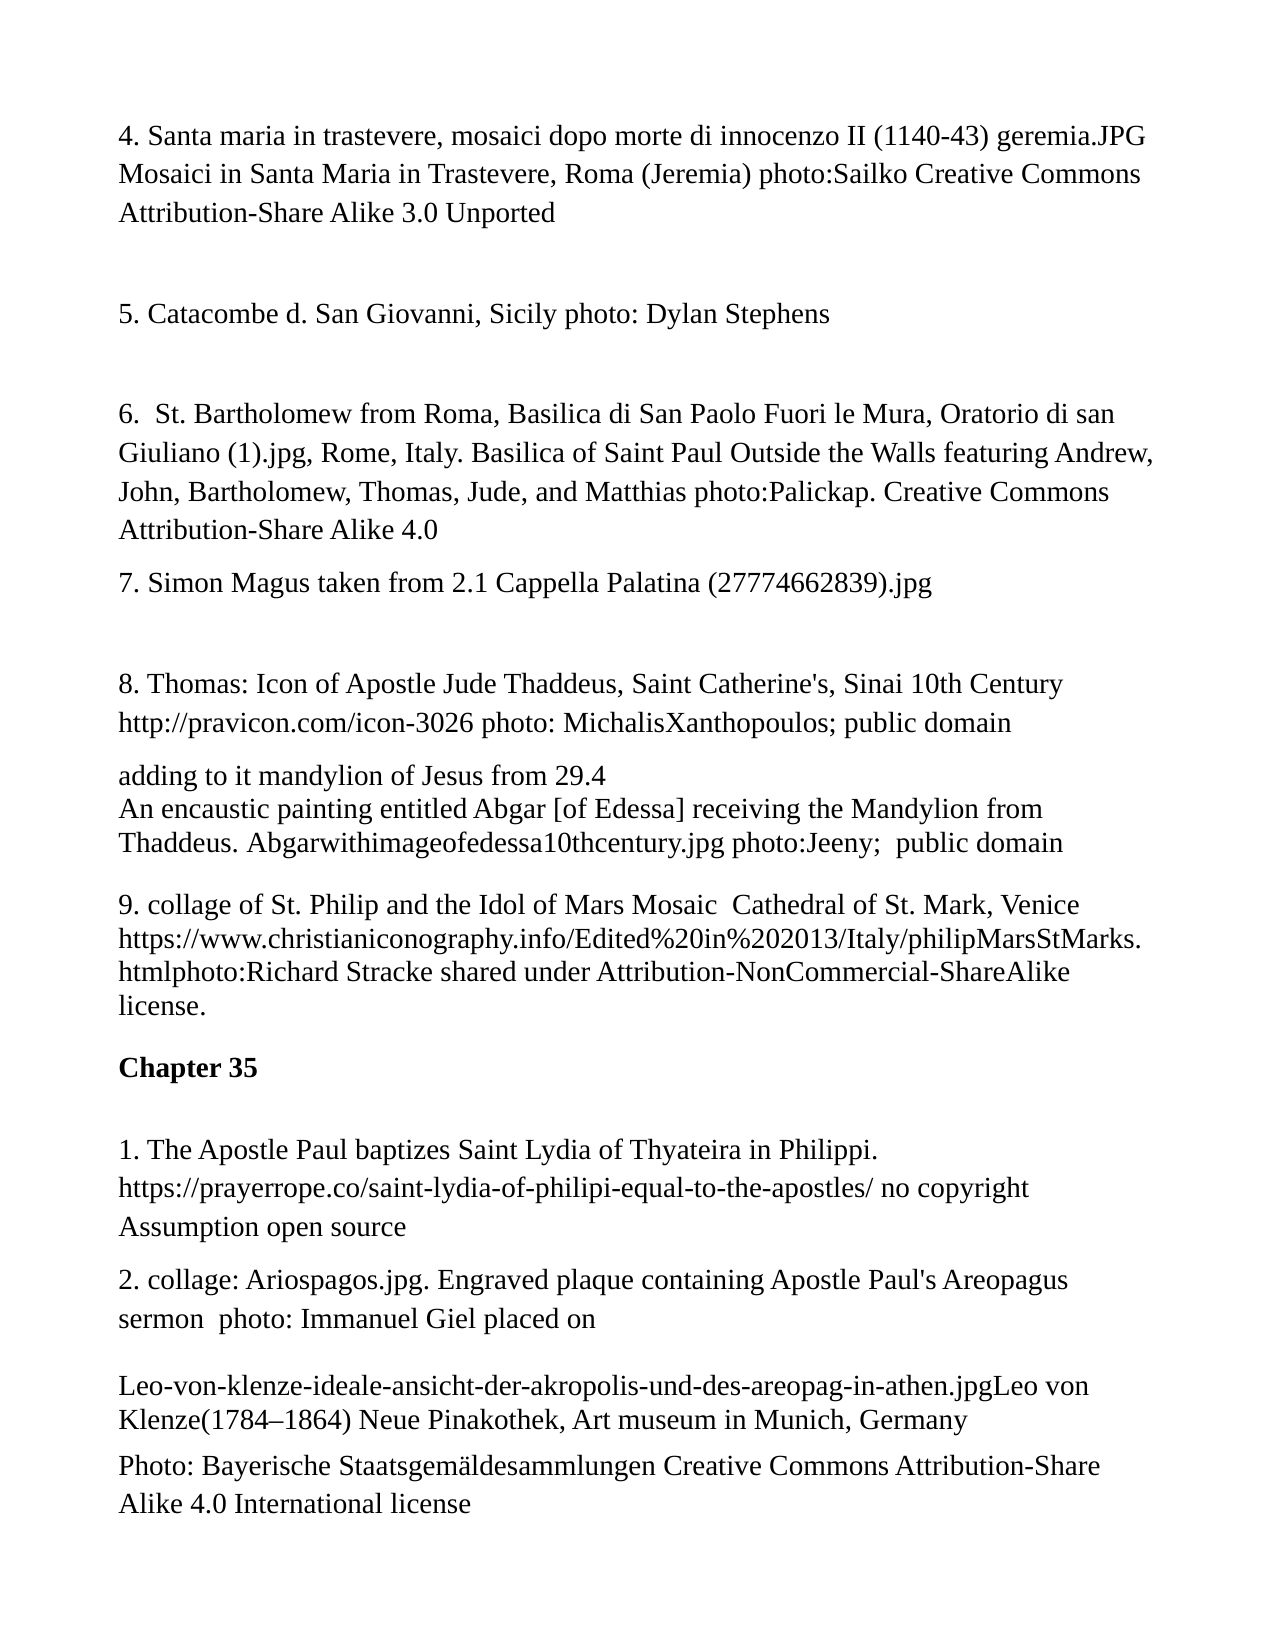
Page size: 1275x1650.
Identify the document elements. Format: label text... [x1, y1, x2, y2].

text Photo: Bayerische Staatsgemäldesammlungen Creative Commons Attribution-Share Alike 4.0 International license [118, 1448, 1157, 1520]
subtitle Leo-von-klenze-ideale-ansicht-der-akropolis-und-des-areopag-in-athen.jpgLeo von Klenze(1784–1864) Neue Pinakothek, Art museum in Munich, Germany [118, 1368, 1157, 1436]
text 4. Santa maria in trastevere, mosaici dopo morte di innocenzo II (1140-43) geremia.JPG Mosaici in Santa Maria in Trastevere, Roma (Jeremia) photo:Sailko Creative Commons Attribution-Share Alike 3.0 Unported [118, 118, 1157, 229]
text 5. Catacombe d. San Giovanni, Sicily photo: Dylan Stephens [118, 296, 1157, 329]
text 9. collage of St. Philip and the Idol of Mars Mosaic Cathedral of St. Mark, Venice https://www.christianiconography.info/Edited%20in%202013/Italy/philipMarsStMarks.htmlphoto:Richard Stracke shared under Attribution-NonCommercial-ShareAlike license. [118, 887, 1157, 1021]
text 2. collage: Ariospagos.jpg. Engraved plaque containing Apostle Paul's Areopagus sermon photo: Immanuel Giel placed on [118, 1262, 1157, 1334]
text Chapter 35 [118, 1050, 1157, 1084]
text An encaustic painting entitled Abgar [of Edessa] receiving the Mandylion from Thaddeus. Abgarwithimageofedessa10thcentury.jpg photo:Jeeny; public domain [118, 791, 1157, 858]
text 1. The Apostle Paul baptizes Saint Lydia of Thyateira in Philippi. https://prayerrope.co/saint-lydia-of-philipi-equal-to-the-apostles/ no copyright Assumption open source [118, 1132, 1157, 1243]
text adding to it mandylion of Jesus from 29.4 [118, 758, 1157, 791]
text 8. Thomas: Icon of Apostle Jude Thaddeus, Saint Catherine's, Sinai 10th Century http://pravicon.com/icon-3026 photo: MichalisXanthopoulos; public domain [118, 666, 1157, 738]
text 7. Simon Magus taken from 2.1 Cappella Palatina (27774662839).jpg [118, 565, 1157, 599]
text 6. St. Bartholomew from Roma, Basilica di San Paolo Fuori le Mura, Oratorio di san Giuliano (1).jpg, Rome, Italy. Basilica of Saint Paul Outside the Walls featuring Andrew, John, Bartholomew, Thomas, Jude, and Matthias photo:Palickap. Creative Commons Attribution-Share Alike 4.0 [118, 397, 1157, 546]
